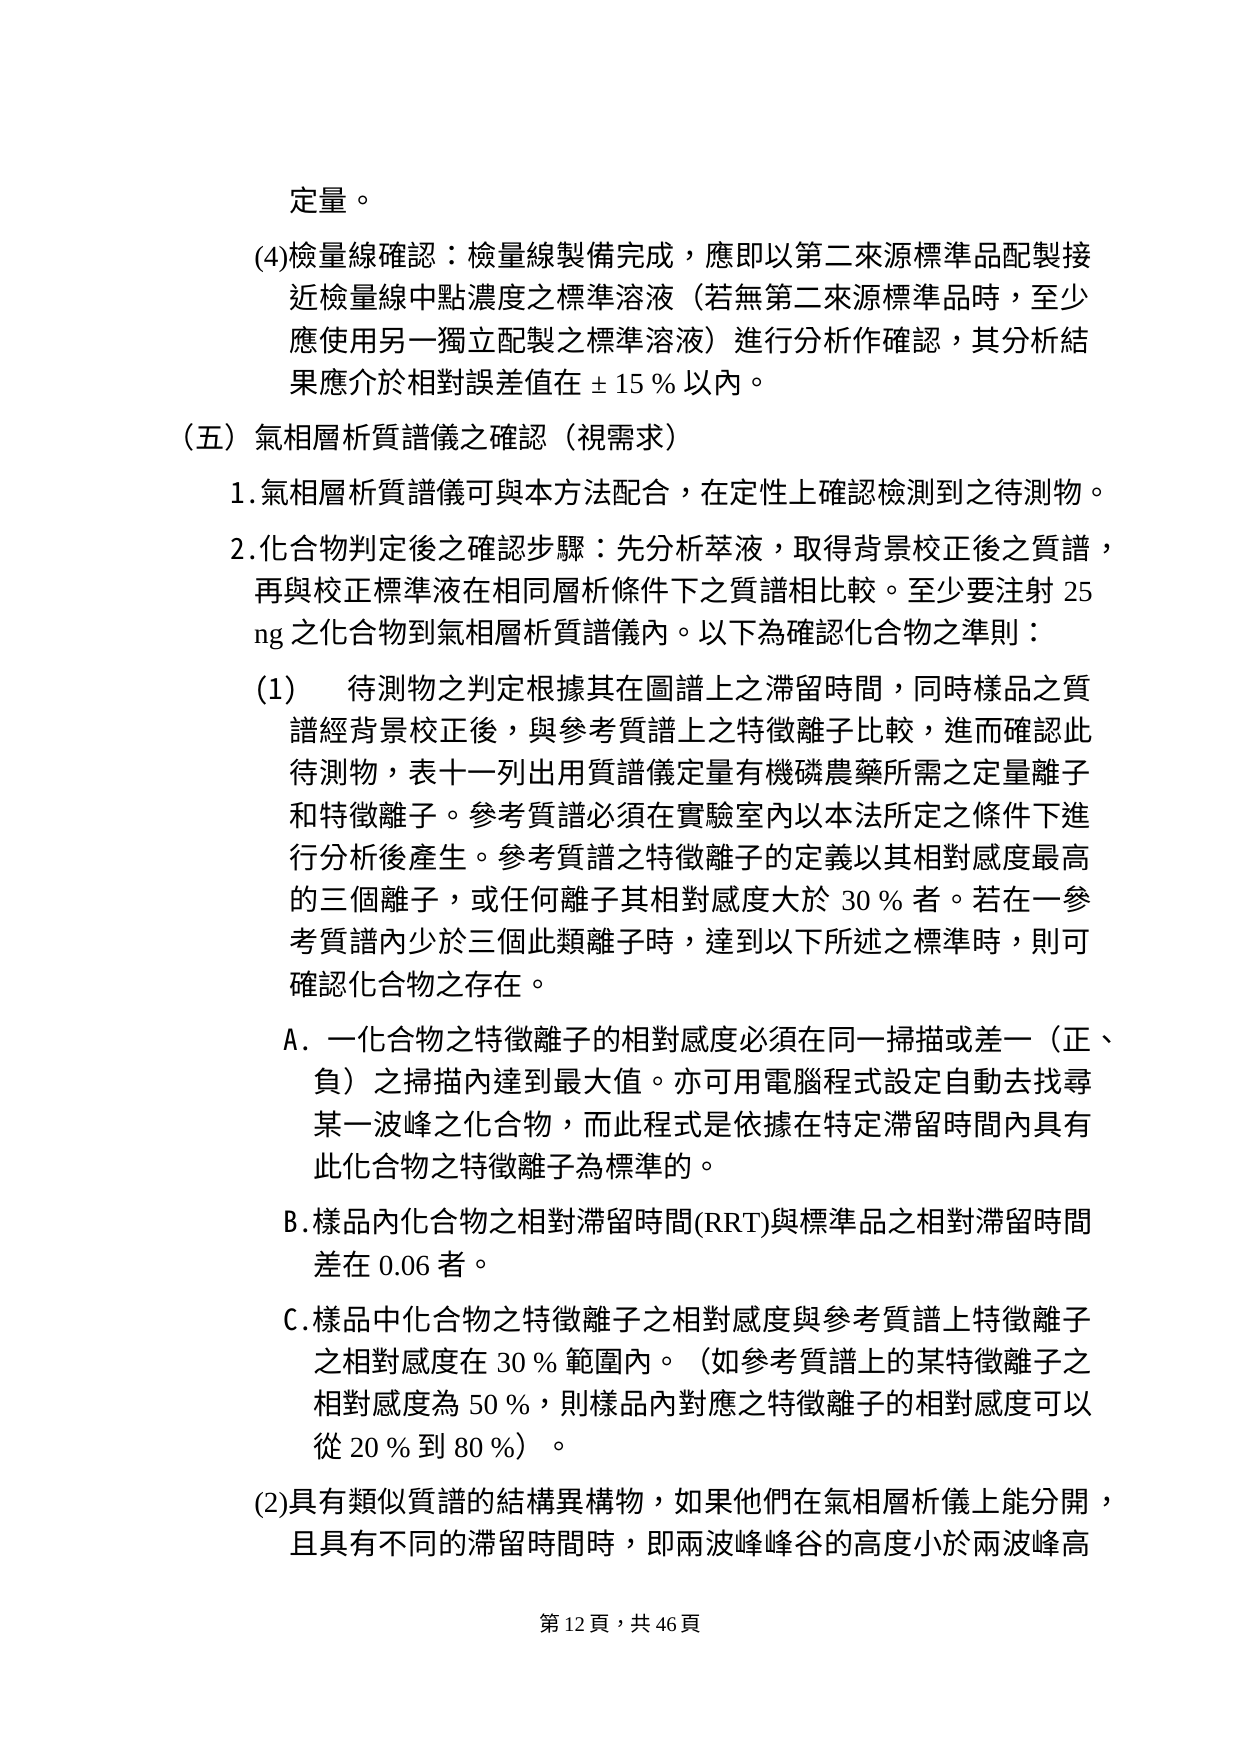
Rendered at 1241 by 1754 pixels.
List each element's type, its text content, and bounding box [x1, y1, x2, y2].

list 定量。 [219, 177, 1092, 219]
list 樣品內化合物之相對滯留時間(RRT)與標準品之相對滯留時間差在 0.06 者。 [283, 1199, 1092, 1283]
list 氣相層析質譜儀可與本方法配合，在定性上確認檢測到之待測物。 [230, 470, 1092, 512]
list 化合物判定後之確認步驟：先分析萃液，取得背景校正後之質譜，再與校正標準液在相同層析條件下之質譜相比較。至少要注射 25 ng 之化合物到氣相層析質譜儀內。以下為確認化合物之準則： [230, 525, 1092, 652]
list 一化合物之特徵離子的相對感度必須在同一掃描或差一（正、負）之掃描內達到最大值。亦可用電腦程式設定自動去找尋某一波峰之化合物，而此程式是依據在特定滯留時間內具有此化合物之特徵離子為標準的。 [283, 1017, 1092, 1186]
text (2)具有類似質譜的結構異構物，如果他們在氣相層析儀上能分開，且具有不同的滯留時間時，即兩波峰峰谷的高度小於兩波峰高度和之 25 %，則可以判定為兩結構異構物。否則以一對結構異構物判定之。 [254, 1478, 1092, 1563]
list 待測物之判定根據其在圖譜上之滯留時間，同時樣品之質譜經背景校正後，與參考質譜上之特徵離子比較，進而確認此待測物，表十一列出用質譜儀定量有機磷農藥所需之定量離子和特徵離子。參考質譜必須在實驗室內以本法所定之條件下進行分析後產生。參考質譜之特徵離子的定義以其相對感度最高的三個離子，或任何離子其相對感度大於 30 % 者。若在一參考質譜內少於三個此類離子時，達到以下所述之標準時，則可確認化合物之存在。 [254, 665, 1092, 1003]
list 樣品中化合物之特徵離子之相對感度與參考質譜上特徵離子之相對感度在 30 % 範圍內。（如參考質譜上的某特徵離子之相對感度為 50 %，則樣品內對應之特徵離子的相對感度可以從 20 % 到 80 %）。 [283, 1296, 1092, 1466]
text (4)檢量線確認：檢量線製備完成，應即以第二來源標準品配製接近檢量線中點濃度之標準溶液（若無第二來源標準品時，至少應使用另一獨立配製之標準溶液）進行分析作確認，其分析結果應介於相對誤差值在 ± 15 % 以內。 [254, 232, 1092, 402]
list 氣相層析質譜儀之確認（視需求） [165, 415, 1092, 457]
